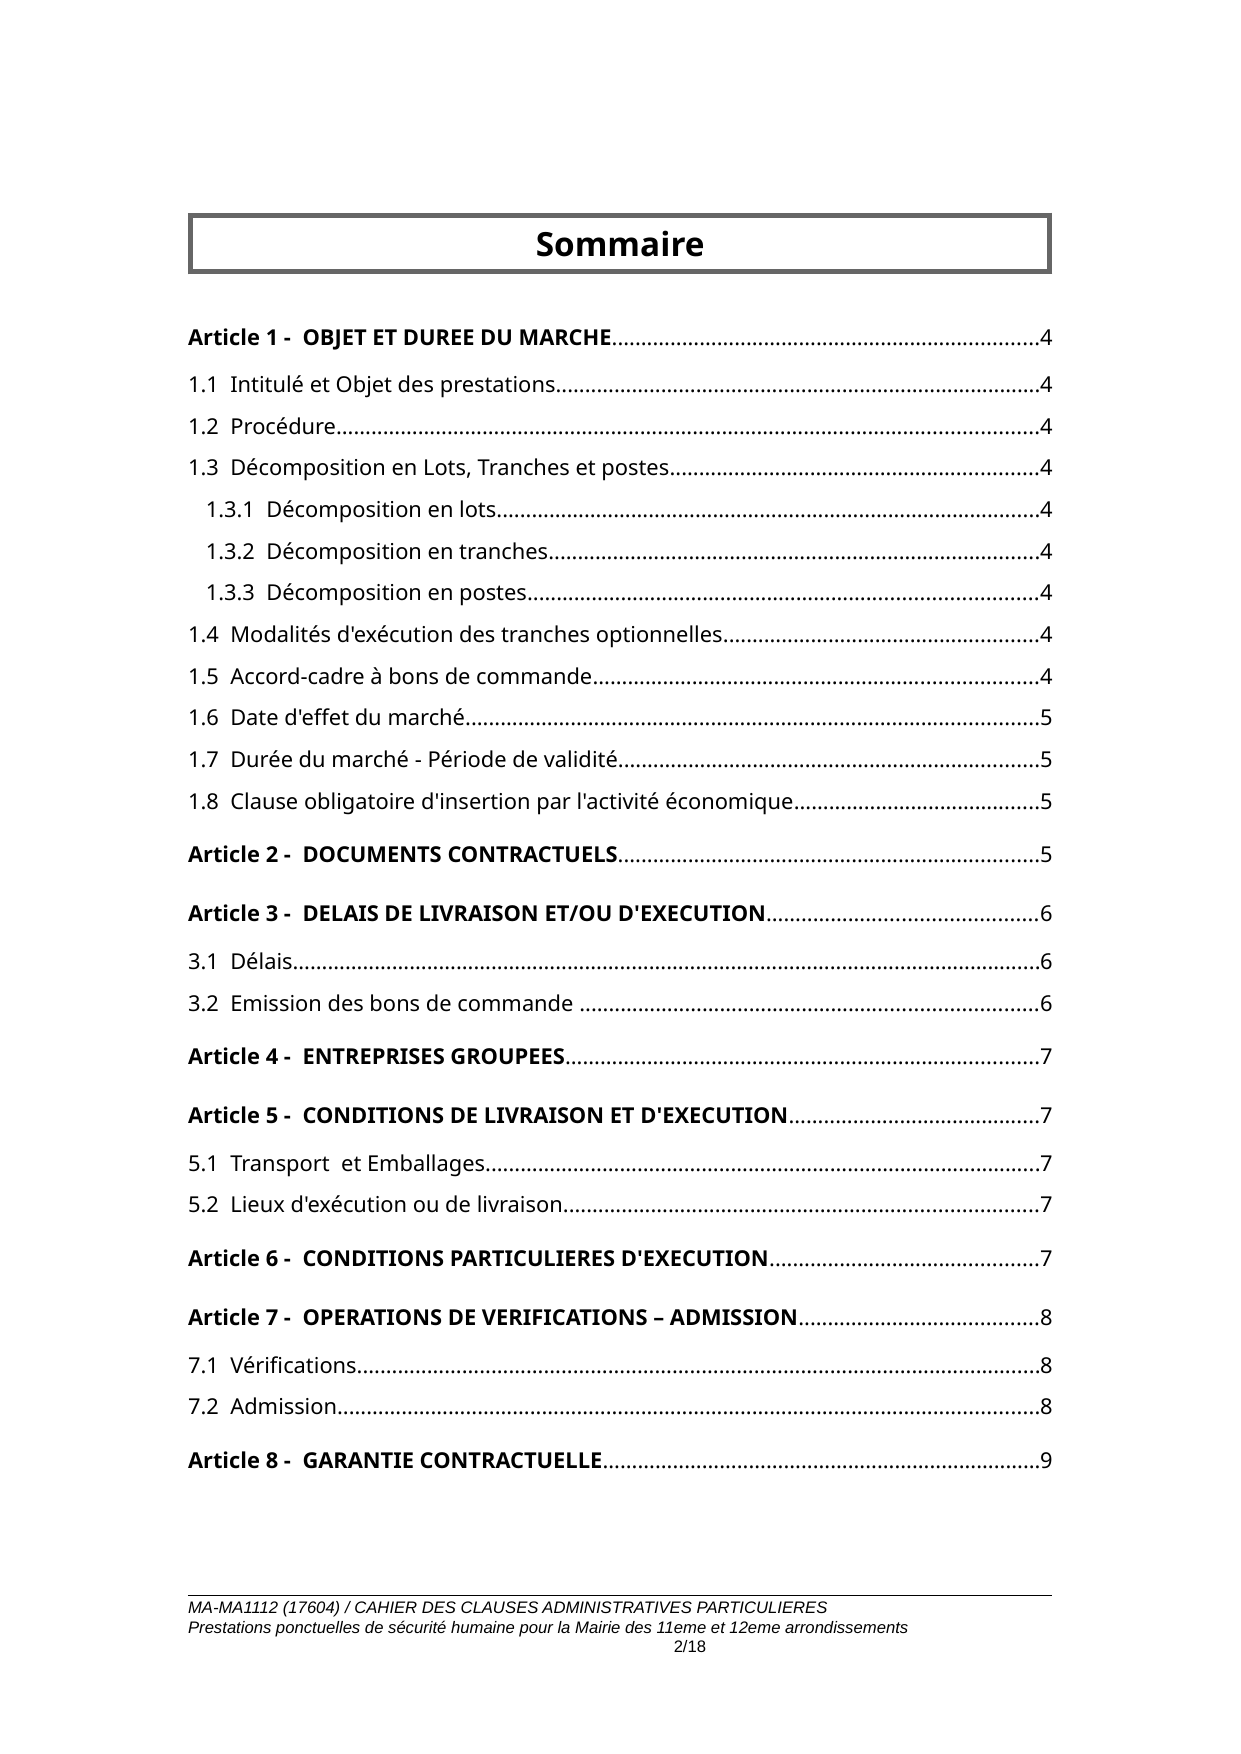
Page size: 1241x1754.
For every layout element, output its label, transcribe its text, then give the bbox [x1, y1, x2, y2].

text 1.3 Décomposition en Lots, Tranches et postes 4 [188, 452, 1052, 482]
text Article 4 - ENTREPRISES GROUPEES 7 [188, 1041, 1052, 1071]
text 1.5 Accord-cadre à bons de commande 4 [188, 661, 1052, 691]
text Article 2 - DOCUMENTS CONTRACTUELS 5 [188, 839, 1052, 869]
text 3.2 Emission des bons de commande 6 [188, 988, 1052, 1017]
text 5.1 Transport et Emballages 7 [188, 1148, 1052, 1178]
text 1.8 Clause obligatoire d'insertion par l'activité économique 5 [188, 786, 1052, 816]
text 1.3.1 Décomposition en lots 4 [206, 494, 1052, 524]
text 5.2 Lieux d'exécution ou de livraison 7 [188, 1189, 1052, 1219]
text Article 7 - OPERATIONS DE VERIFICATIONS – ADMISSION 8 [188, 1302, 1052, 1332]
text Article 3 - DELAIS DE LIVRAISON ET/OU D'EXECUTION 6 [188, 898, 1052, 928]
text 1.7 Durée du marché - Période de validité 5 [188, 744, 1052, 774]
text 7.2 Admission 8 [188, 1391, 1052, 1421]
text 1.1 Intitulé et Objet des prestations 4 [188, 369, 1052, 399]
text 7.1 Vérifications 8 [188, 1350, 1052, 1379]
text Article 8 - GARANTIE CONTRACTUELLE 9 [188, 1445, 1052, 1474]
text Article 1 - OBJET ET DUREE DU MARCHE 4 [188, 322, 1052, 351]
text 1.6 Date d'effet du marché 5 [188, 702, 1052, 732]
text 1.3.3 Décomposition en postes 4 [206, 577, 1052, 607]
text Article 6 - CONDITIONS PARTICULIERES D'EXECUTION 7 [188, 1243, 1052, 1273]
text 1.4 Modalités d'exécution des tranches optionnelles 4 [188, 619, 1052, 649]
subtitle Sommaire [193, 218, 1047, 269]
text 1.2 Procédure 4 [188, 411, 1052, 441]
text 3.1 Délais 6 [188, 946, 1052, 976]
text 1.3.2 Décomposition en tranches 4 [206, 536, 1052, 566]
text Article 5 - CONDITIONS DE LIVRAISON ET D'EXECUTION 7 [188, 1100, 1052, 1130]
